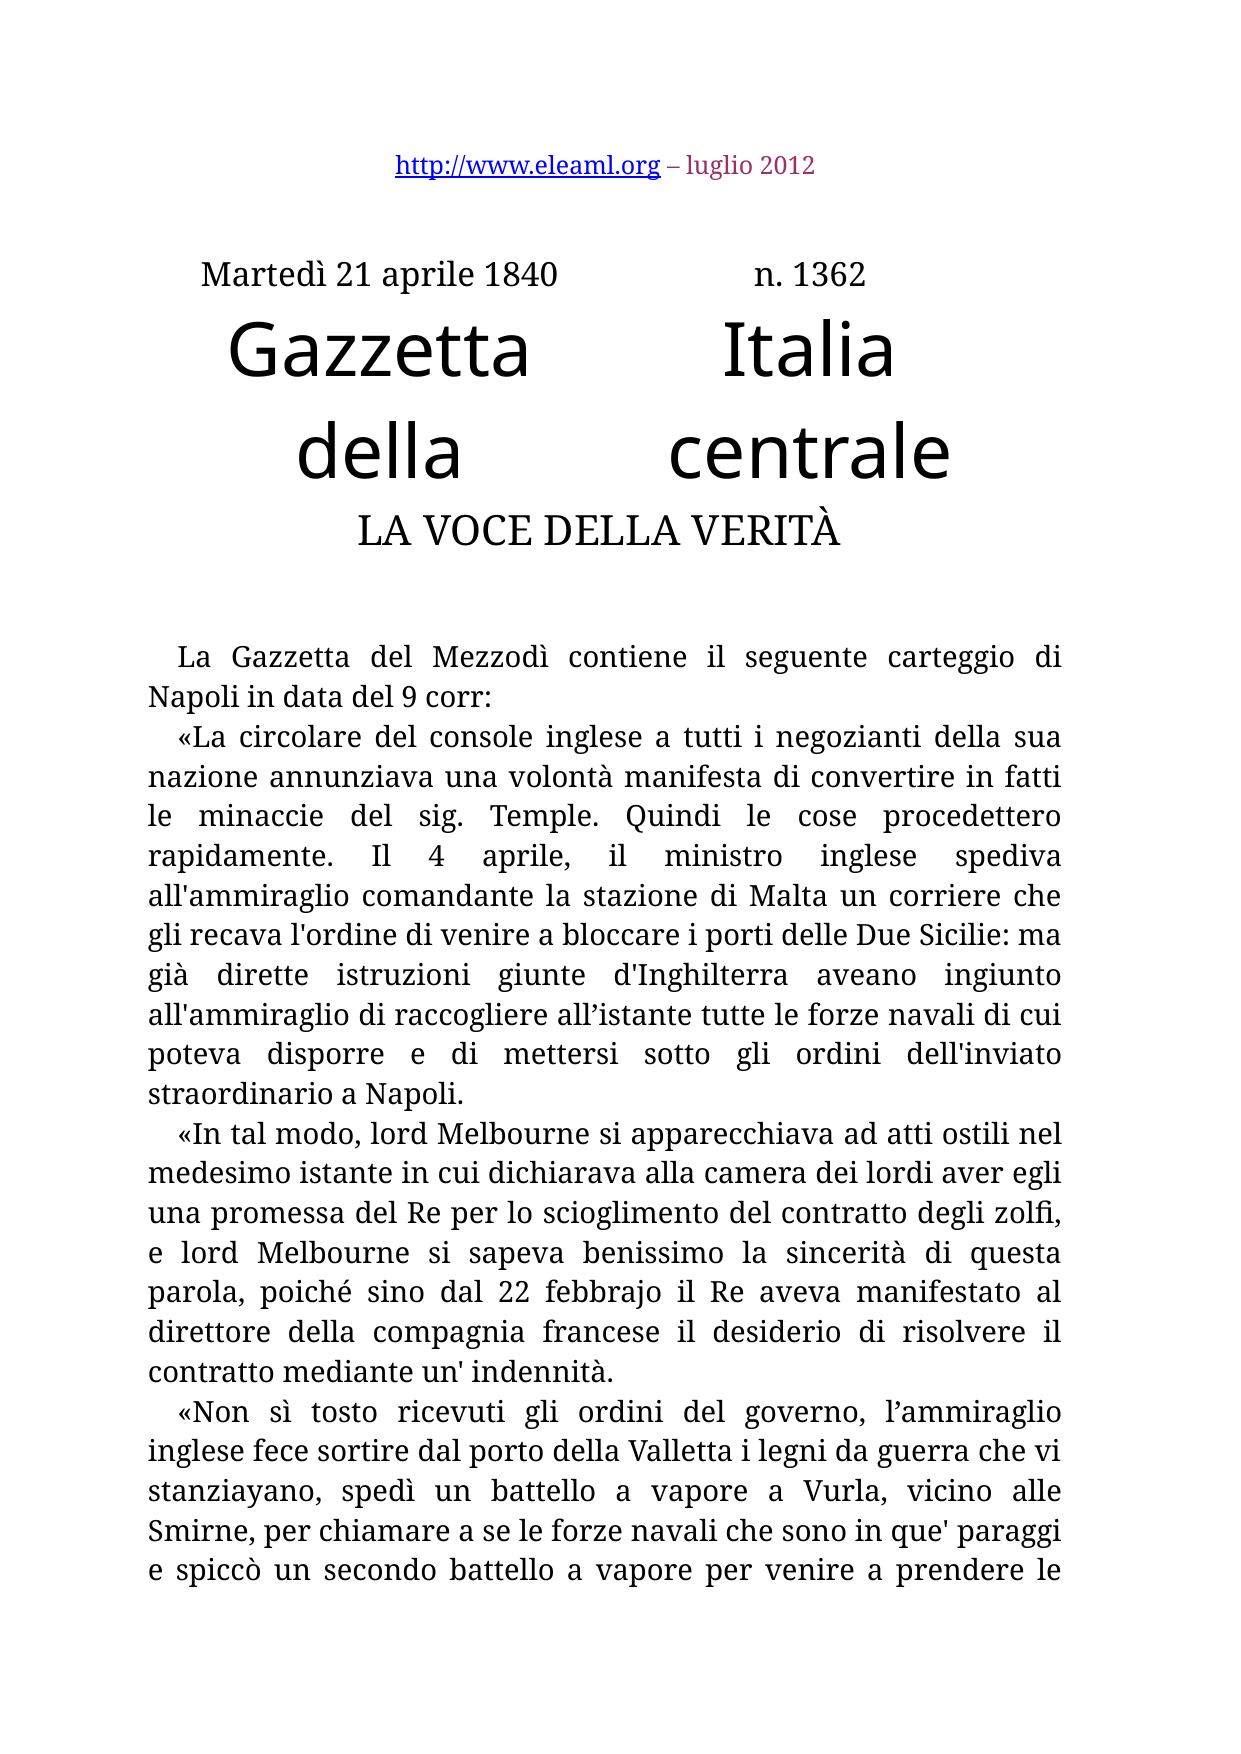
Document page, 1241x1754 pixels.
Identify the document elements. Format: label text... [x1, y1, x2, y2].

table_header n. 1362 [590, 251, 1029, 296]
table_cell LA VOCE DELLA VERITÀ [169, 501, 1029, 557]
text «La circolare del console inglese a tutti i negozianti della sua nazione annunziava una volontà manifesta di convertire in fatti le minaccie del sig. Temple. Quindi le cose procedettero rapidamente. Il 4 aprile, il ministro inglese spediva all'ammiraglio comandante la stazione di Malta un corriere che gli recava l'ordine di venire a bloccare i porti delle Due Sicilie: ma già dirette istruzioni giunte d'Inghilterra aveano ingiunto all'ammiraglio di raccogliere all’istante tutte le forze navali di cui poteva disporre e di mettersi sotto gli ordini dell'inviato straordinario a Napoli. [148, 716, 1063, 1113]
table_header Martedì 21 aprile 1840 [169, 251, 590, 296]
table_cell Italia centrale [590, 296, 1029, 501]
table_cell Gazzetta della [169, 296, 590, 501]
text «In tal modo, lord Melbourne si apparecchiava ad atti ostili nel medesimo istante in cui dichiarava alla camera dei lordi aver egli una promessa del Re per lo scioglimento del contratto degli zolfi, e lord Melbourne si sapeva benissimo la sincerità di questa parola, poiché sino dal 22 febbrajo il Re aveva manifestato al direttore della compagnia francese il desiderio di risolvere il contratto mediante un' indennità. [148, 1113, 1063, 1391]
subtitle La Gazzetta del Mezzodì contiene il seguente carteggio di Napoli in data del 9 corr: [148, 637, 1063, 716]
text «Non sì tosto ricevuti gli ordini del governo, l’ammiraglio inglese fece sortire dal porto della Valletta i legni da guerra che vi stanziayano, spedì un battello a vapore a Vurla, vicino alle Smirne, per chiamare a se le forze navali che sono in que' paraggi e spiccò un secondo battello a vapore per venire a prendere le [148, 1391, 1063, 1589]
